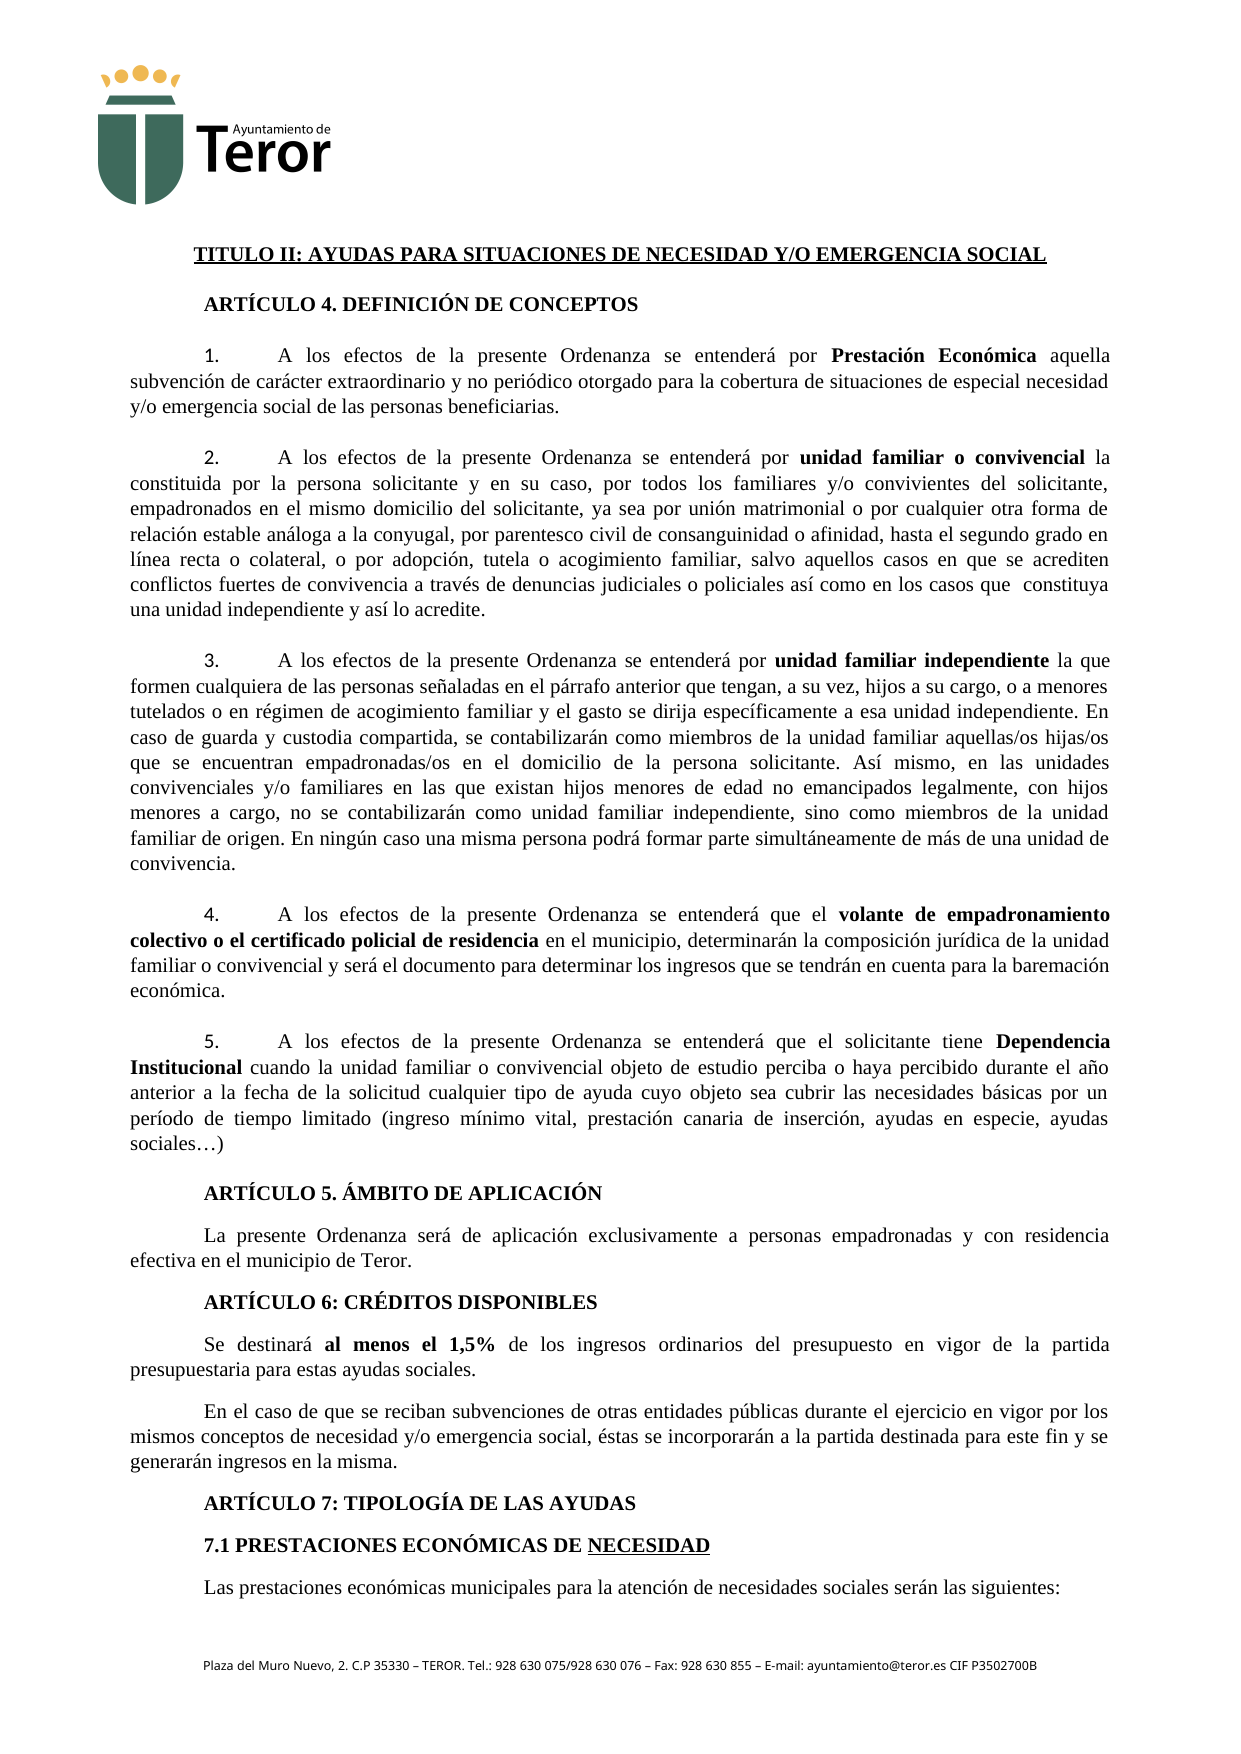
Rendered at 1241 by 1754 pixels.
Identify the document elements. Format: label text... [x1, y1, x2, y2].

text ARTÍCULO 7: TIPOLOGÍA DE LAS AYUDAS [130, 1491, 1110, 1515]
text TITULO II: AYUDAS PARA SITUACIONES DE NECESIDAD Y/O EMERGENCIA SOCIAL [130, 242, 1110, 266]
text La presente Ordenanza será de aplicación exclusivamente a personas empadronadas y con residencia efectiva en el municipio de Teror. [130, 1223, 1110, 1272]
list A los efectos de la presente Ordenanza se entenderá por unidad familiar o convivencial la constituida por la persona solicitante y en su caso, por todos los familiares y/o convivientes del solicitante, empadronados en el mismo domicilio del solicitante, ya sea por unión matrimonial o por cualquier otra forma de relación estable análoga a la conyugal, por parentesco civil de consanguinidad o afinidad, hasta el segundo grado en línea recta o colateral, o por adopción, tutela o acogimiento familiar, salvo aquellos casos en que se acrediten conflictos fuertes de convivencia a través de denuncias judiciales o policiales así como en los casos que constituya una unidad independiente y así lo acredite. [130, 444, 1110, 621]
text Se destinará al menos el 1,5% de los ingresos ordinarios del presupuesto en vigor de la partida presupuestaria para estas ayudas sociales. [130, 1332, 1110, 1381]
list A los efectos de la presente Ordenanza se entenderá que el solicitante tiene Dependencia Institucional cuando la unidad familiar o convivencial objeto de estudio perciba o haya percibido durante el año anterior a la fecha de la solicitud cualquier tipo de ayuda cuyo objeto sea cubrir las necesidades básicas por un período de tiempo limitado (ingreso mínimo vital, prestación canaria de inserción, ayudas en especie, ayudas sociales…) [130, 1028, 1110, 1155]
text ARTÍCULO 4. DEFINICIÓN DE CONCEPTOS [130, 292, 1110, 316]
list A los efectos de la presente Ordenanza se entenderá por Prestación Económica aquella subvención de carácter extraordinario y no periódico otorgado para la cobertura de situaciones de especial necesidad y/o emergencia social de las personas beneficiarias. [130, 342, 1110, 418]
list A los efectos de la presente Ordenanza se entenderá que el volante de empadronamiento colectivo o el certificado policial de residencia en el municipio, determinarán la composición jurídica de la unidad familiar o convivencial y será el documento para determinar los ingresos que se tendrán en cuenta para la baremación económica. [130, 901, 1110, 1002]
text 7.1 PRESTACIONES ECONÓMICAS DE NECESIDAD [130, 1533, 1110, 1557]
text En el caso de que se reciban subvenciones de otras entidades públicas durante el ejercicio en vigor por los mismos conceptos de necesidad y/o emergencia social, éstas se incorporarán a la partida destinada para este fin y se generarán ingresos en la misma. [130, 1399, 1110, 1473]
list A los efectos de la presente Ordenanza se entenderá por unidad familiar independiente la que formen cualquiera de las personas señaladas en el párrafo anterior que tengan, a su vez, hijos a su cargo, o a menores tutelados o en régimen de acogimiento familiar y el gasto se dirija específicamente a esa unidad independiente. En caso de guarda y custodia compartida, se contabilizarán como miembros de la unidad familiar aquellas/os hijas/os que se encuentran empadronadas/os en el domicilio de la persona solicitante. Así mismo, en las unidades convivenciales y/o familiares en las que existan hijos menores de edad no emancipados legalmente, con hijos menores a cargo, no se contabilizarán como unidad familiar independiente, sino como miembros de la unidad familiar de origen. En ningún caso una misma persona podrá formar parte simultáneamente de más de una unidad de convivencia. [130, 648, 1110, 875]
text ARTÍCULO 6: CRÉDITOS DISPONIBLES [130, 1290, 1110, 1314]
text ARTÍCULO 5. ÁMBITO DE APLICACIÓN [130, 1181, 1110, 1205]
text Las prestaciones económicas municipales para la atención de necesidades sociales serán las siguientes: [130, 1575, 1110, 1599]
